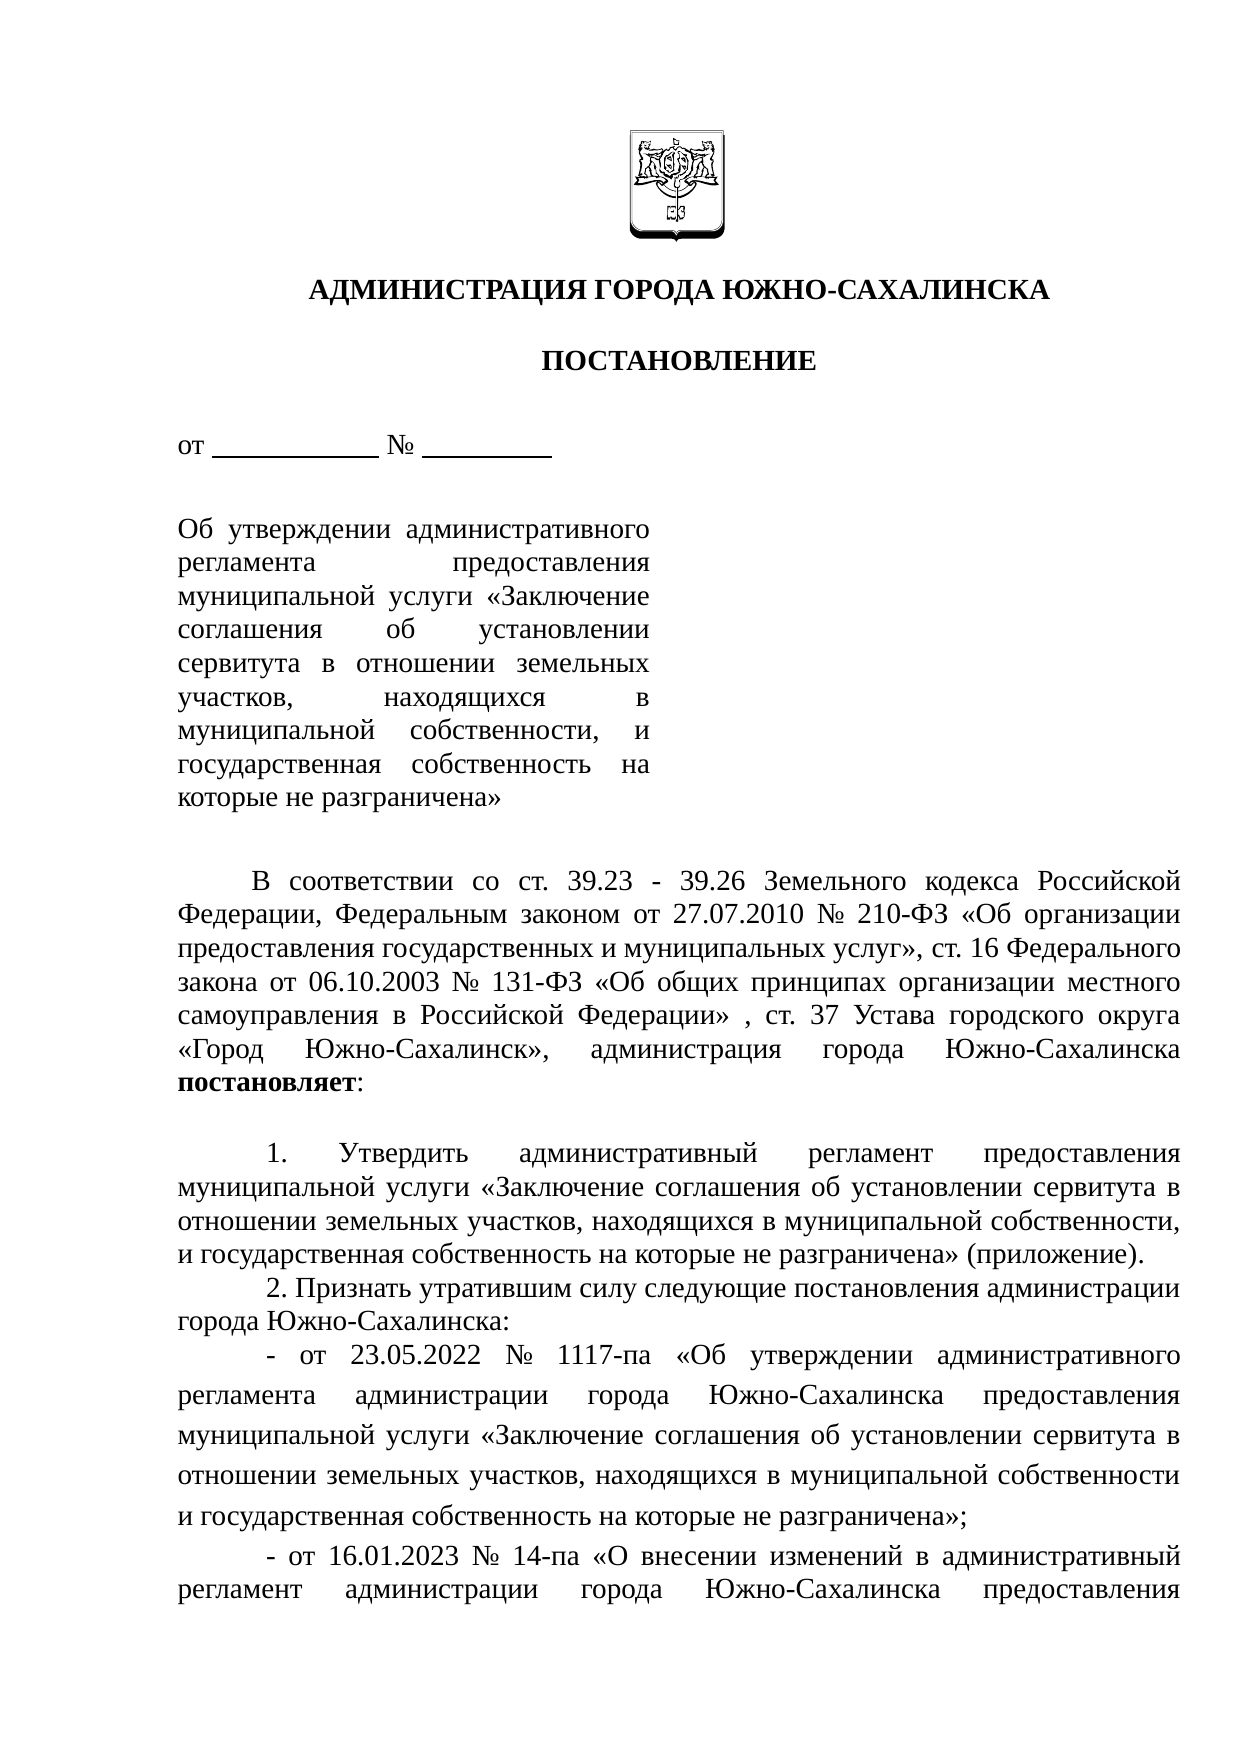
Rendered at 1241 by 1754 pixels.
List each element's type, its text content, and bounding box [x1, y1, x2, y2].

text - от 23.05.2022 № 1117-па «Об утверждении административного регламента администрации города Южно-Сахалинска предоставления муниципальной услуги «Заключение соглашения об установлении сервитута в отношении земельных участков, находящихся в муниципальной собственности и государственная собственность на которые не разграничена»; [177, 1337, 1181, 1531]
text В соответствии со ст. 39.23 - 39.26 Земельного кодекса Российской Федерации, Федеральным законом от 27.07.2010 № 210-ФЗ «Об организации предоставления государственных и муниципальных услуг», ст. 16 Федерального закона от 06.10.2003 № 131-ФЗ «Об общих принципах организации местного самоуправления в Российской Федерации» , ст. 37 Устава городского округа «Город Южно-Сахалинск», администрация города Южно-Сахалинска постановляет: [177, 863, 1181, 1098]
text ПОСТАНОВЛЕНИЕ [177, 343, 1181, 377]
text от № [177, 427, 1181, 461]
text - от 16.01.2023 № 14-па «О внесении изменений в административный регламент администрации города Южно-Сахалинска предоставления [177, 1538, 1181, 1605]
text АДМИНИСТРАЦИЯ ГОРОДА ЮЖНО-САХАЛИНСКА [177, 272, 1181, 306]
text 2. Признать утратившим силу следующие постановления администрации города Южно-Сахалинска: [177, 1270, 1181, 1337]
text 1. Утвердить административный регламент предоставления муниципальной услуги «Заключение соглашения об установлении сервитута в отношении земельных участков, находящихся в муниципальной собственности, и государственная собственность на которые не разграничена» (приложение). [177, 1136, 1181, 1270]
text Об утверждении административного регламента предоставления муниципальной услуги «Заключение соглашения об установлении сервитута в отношении земельных участков, находящихся в муниципальной собственности, и государственная собственность на которые не разграничена» [177, 511, 650, 813]
